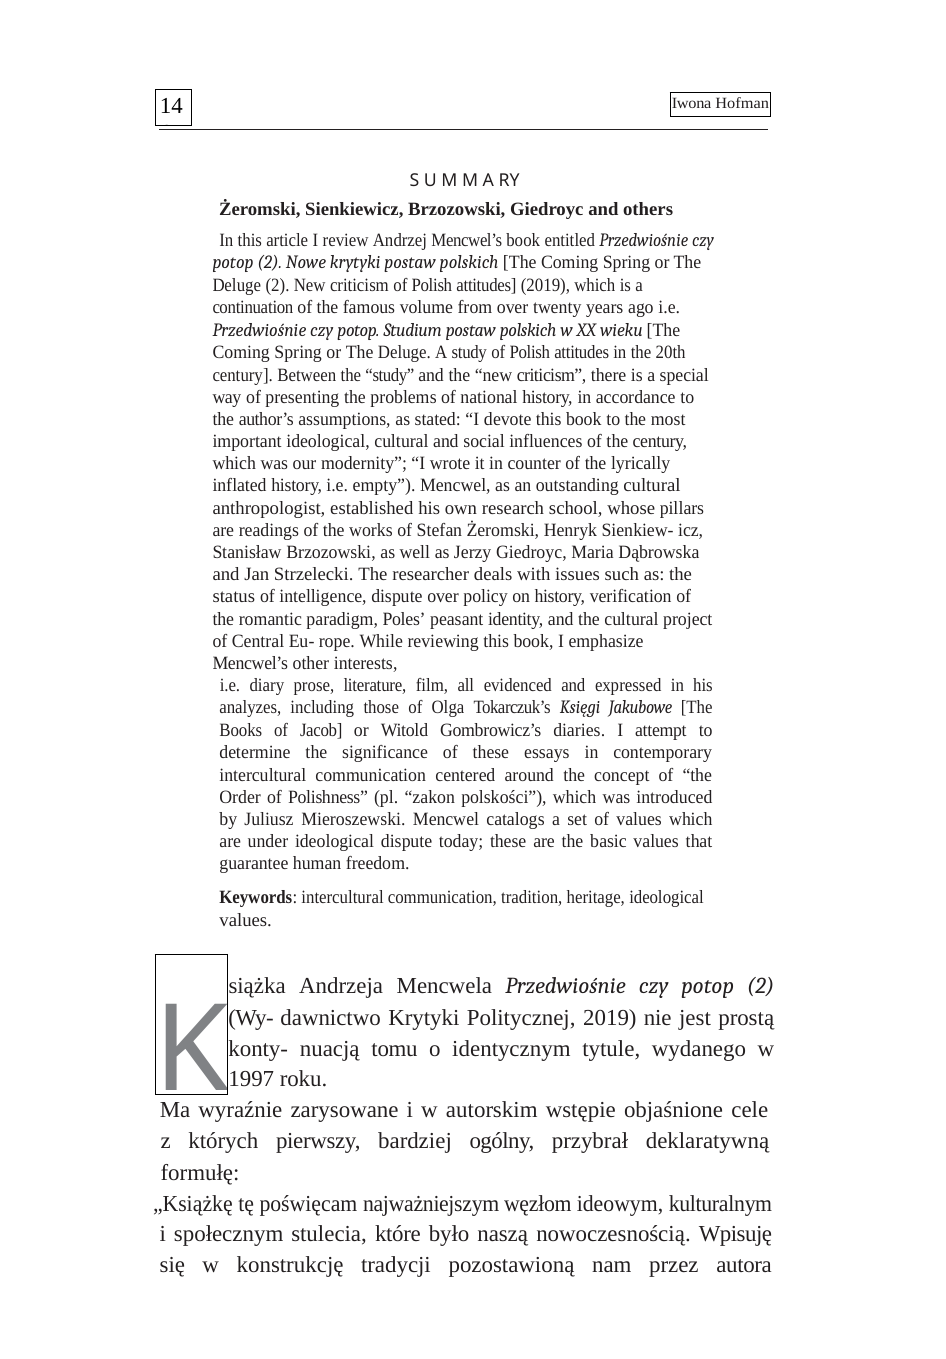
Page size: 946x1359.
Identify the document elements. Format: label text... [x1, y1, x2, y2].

text siążka Andrzeja Mencwela Przedwiośnie czy potop (2) (Wy- dawnictwo Krytyki Politycznej, 2019) nie jest prostą konty- nuacją tomu o identycznym tytule, wydanego w 1997 roku. [228, 972, 774, 1092]
text K [156, 961, 227, 1094]
text S U M M A RY [356, 167, 577, 192]
text „Książkę tę poświęcam najważniejszym węzłom ideowym, kulturalnym i społecznym stulecia, które było naszą nowoczesnością. Wpisuję się w konstrukcję tradycji pozostawioną nam przez autora [153, 1190, 772, 1278]
text Keywords: intercultural communication, tradition, heritage, ideological values. [219, 886, 733, 930]
text i.e. diary prose, literature, film, all evidenced and expressed in his analyzes, including those of Olga Tokarczuk’s Księgi Jakubowe [The Books of Jacob] or Witold Gombrowicz’s diaries. I attempt to determine the significance of these essays in contemporary intercultural communication centered around the concept of “the Order of Polishness” (pl. “zakon polskości”), which was introduced by Juliusz Mieroszewski. Mencwel catalogs a set of values which are under ideological dispute today; these are the basic values that guarantee human freedom. [219, 674, 712, 874]
text Żeromski, Sienkiewicz, Brzozowski, Giedroyc and others [219, 197, 814, 219]
text In this article I review Andrzej Mencwel’s book entitled Przedwiośnie czy potop (2). Nowe krytyki postaw polskich [The Coming Spring or The Deluge (2). New criticism of Polish attitudes] (2019), which is a continuation of the famous volume from over twenty years ago i.e. Przedwiośnie czy potop. Studium postaw polskich w XX wieku [The Coming Spring or The Deluge. A study of Polish attitudes in the 20th century]. Between the “study” and the “new criticism”, there is a special way of presenting the problems of national history, in accordance to the author’s assumptions, as stated: “I devote this book to the most important ideological, cultural and social influences of the century, which was our modernity”; “I wrote it in counter of the lyrically inflated history, i.e. empty”). Mencwel, as an outstanding cultural anthropologist, established his own research school, whose pillars are readings of the works of Stefan Żeromski, Henryk Sienkiew- icz, Stanisław Brzozowski, as well as Jerzy Giedroyc, Maria Dąbrowska and Jan Strzelecki. The researcher deals with issues such as: the status of intelligence, dispute over policy on history, verification of the romantic paradigm, Poles’ peasant identity, and the cultural project of Central Eu- rope. While reviewing this book, I emphasize Mencwel’s other interests, [212, 228, 715, 673]
text Ma wyraźnie zarysowane i w autorskim wstępie objaśnione cele z których pierwszy, bardziej ogólny, przybrał deklaratywną formułę: [159, 1097, 769, 1185]
